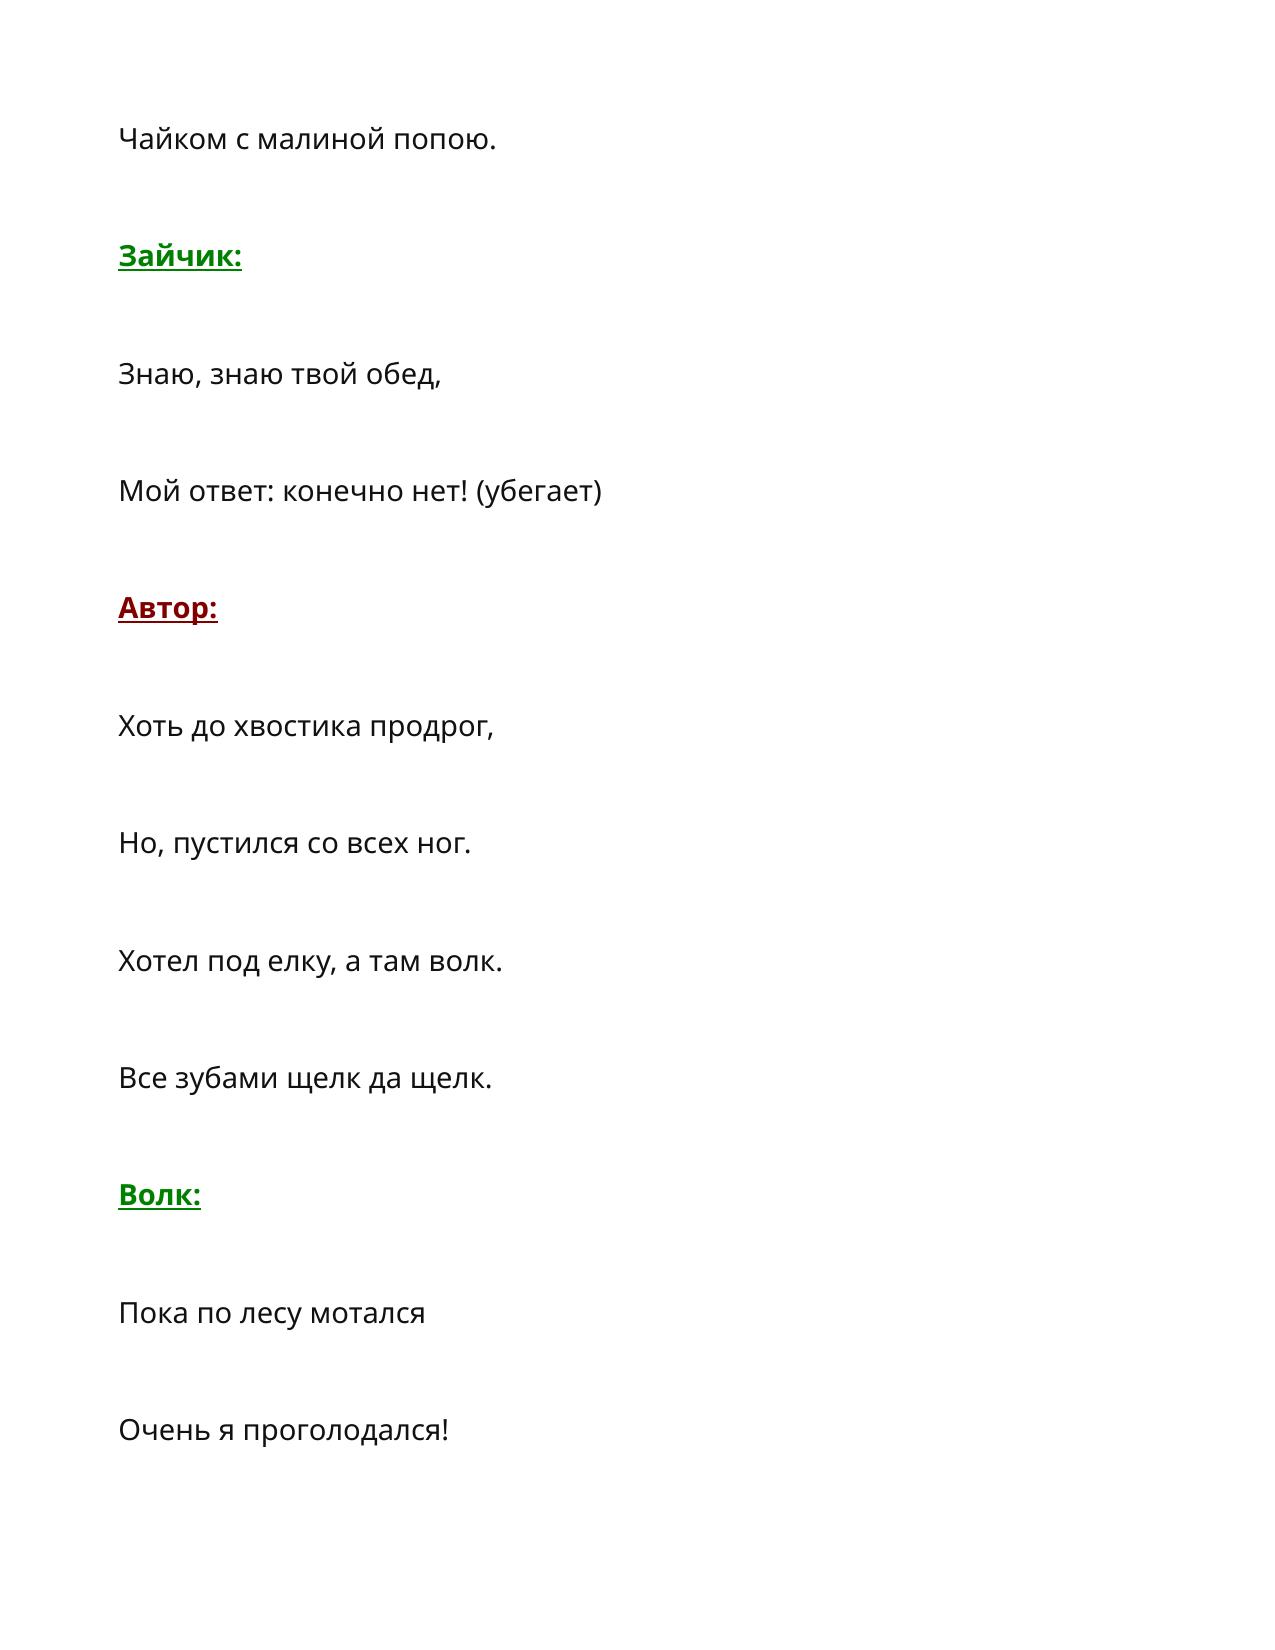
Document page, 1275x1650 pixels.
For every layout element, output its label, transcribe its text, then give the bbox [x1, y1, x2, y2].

text Зайчик: [118, 236, 1157, 275]
text Мой ответ: конечно нет! (убегает) [118, 470, 1157, 510]
text Волк: [118, 1175, 1157, 1214]
text Знаю, знаю твой обед, [118, 353, 1157, 393]
text Автор: [118, 588, 1157, 627]
text Хоть до хвостика продрог, [118, 705, 1157, 745]
text Все зубами щелк да щелк. [118, 1057, 1157, 1097]
text Но, пустился со всех ног. [118, 822, 1157, 862]
text Очень я проголодался! [118, 1409, 1157, 1449]
text Хотел под елку, а там волк. [118, 940, 1157, 979]
text Чайком с малиной попою. [118, 118, 1157, 158]
text Пока по лесу мотался [118, 1292, 1157, 1332]
